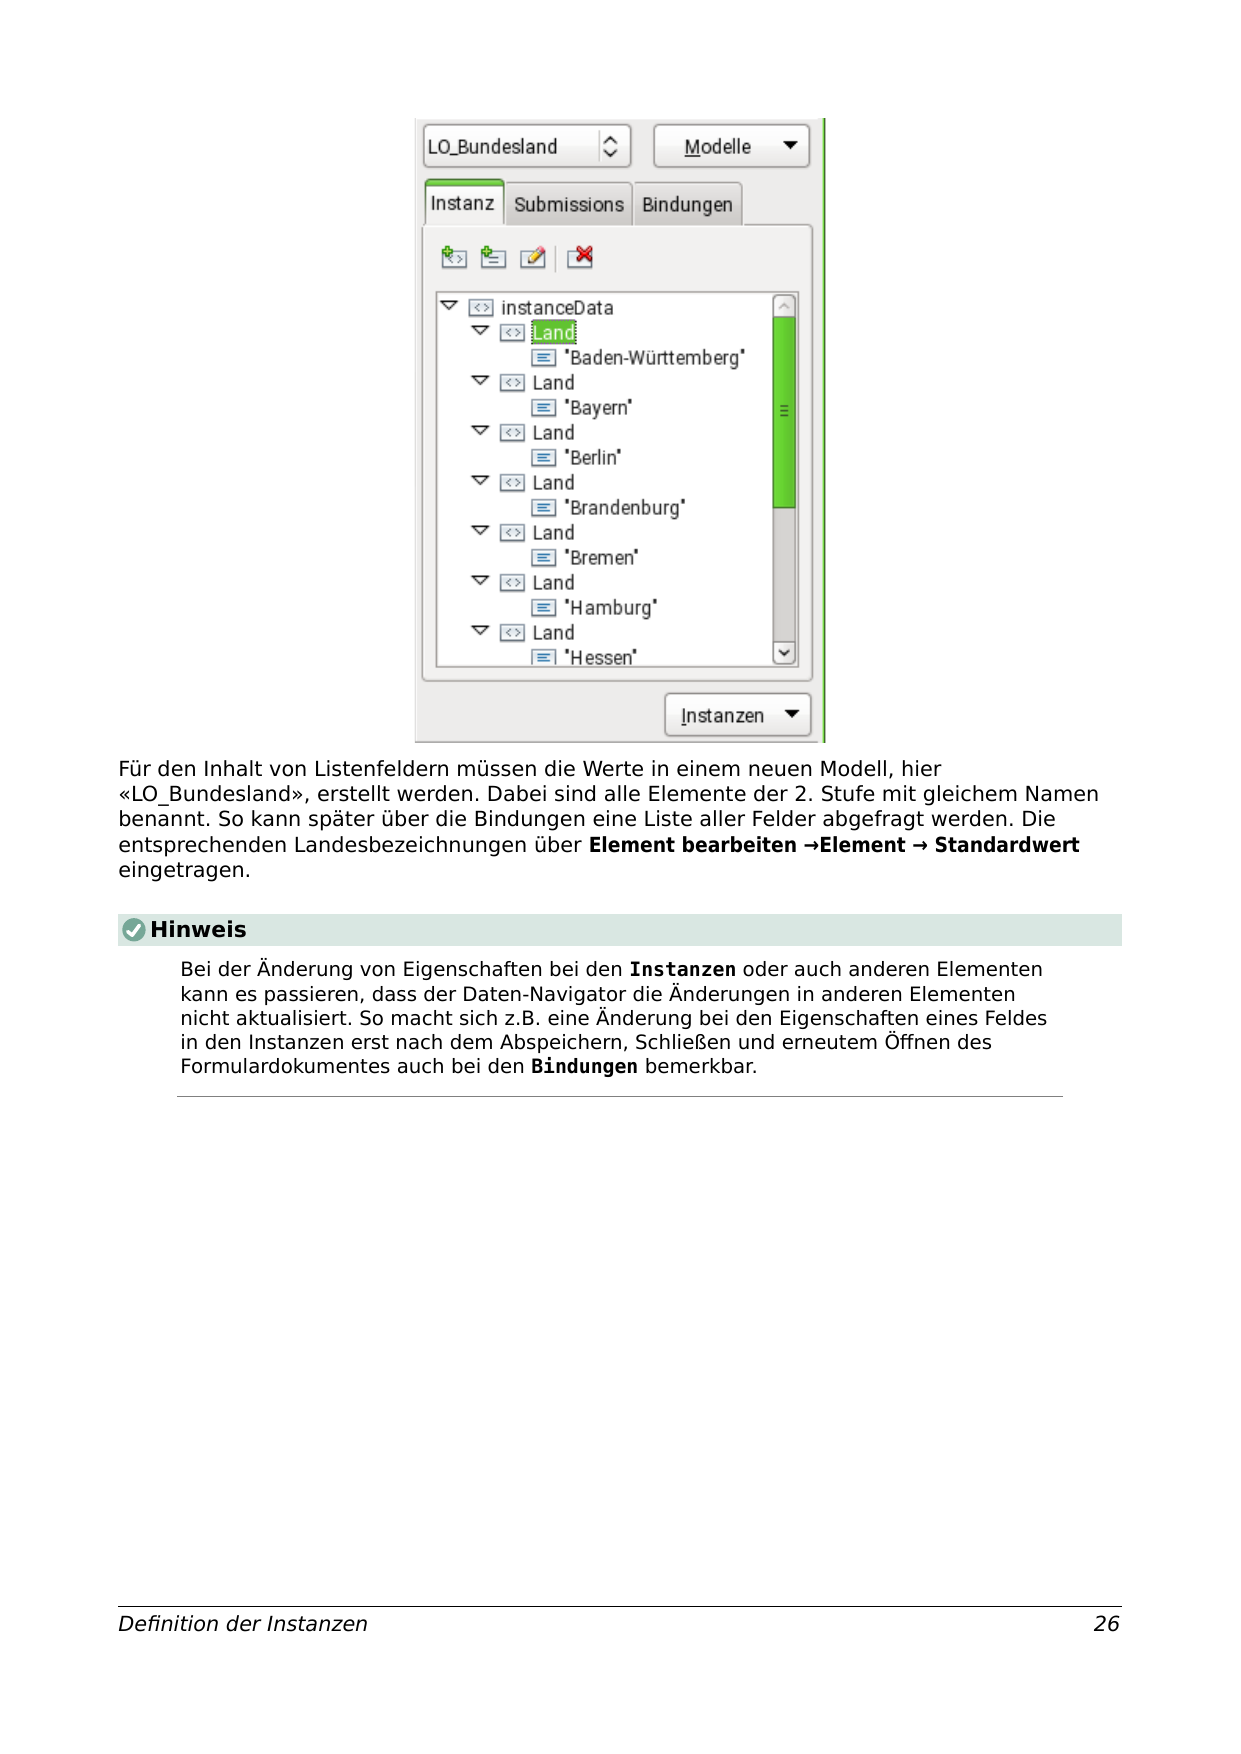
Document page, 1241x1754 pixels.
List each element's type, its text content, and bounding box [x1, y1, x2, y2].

picture [414, 118, 826, 743]
text Bei der Änderung von Eigenschaften bei den Instanzen oder auch anderen Elementen kann es passieren, dass der Daten-Navigator die Änderungen in anderen Elementen nicht aktualisiert. So macht sich z.B. eine Änderung bei den Eigenschaften eines Feldes in den Instanzen erst nach dem Abspeichern, Schließen und erneutem Öffnen des Formulardokumentes auch bei den Bindungen bemerkbar. [177, 958, 1063, 1096]
text Für den Inhalt von Listenfeldern müssen die Werte in einem neuen Modell, hier «LO_Bundesland», erstellt werden. Dabei sind alle Elemente der 2. Stufe mit gleichem Namen benannt. So kann später über die Bindungen eine Liste aller Felder abgefragt werden. Die entsprechenden Landesbezeichnungen über Element bearbeiten →Element → Standardwert eingetragen. [118, 757, 1122, 883]
list Hinweis [118, 914, 1122, 946]
